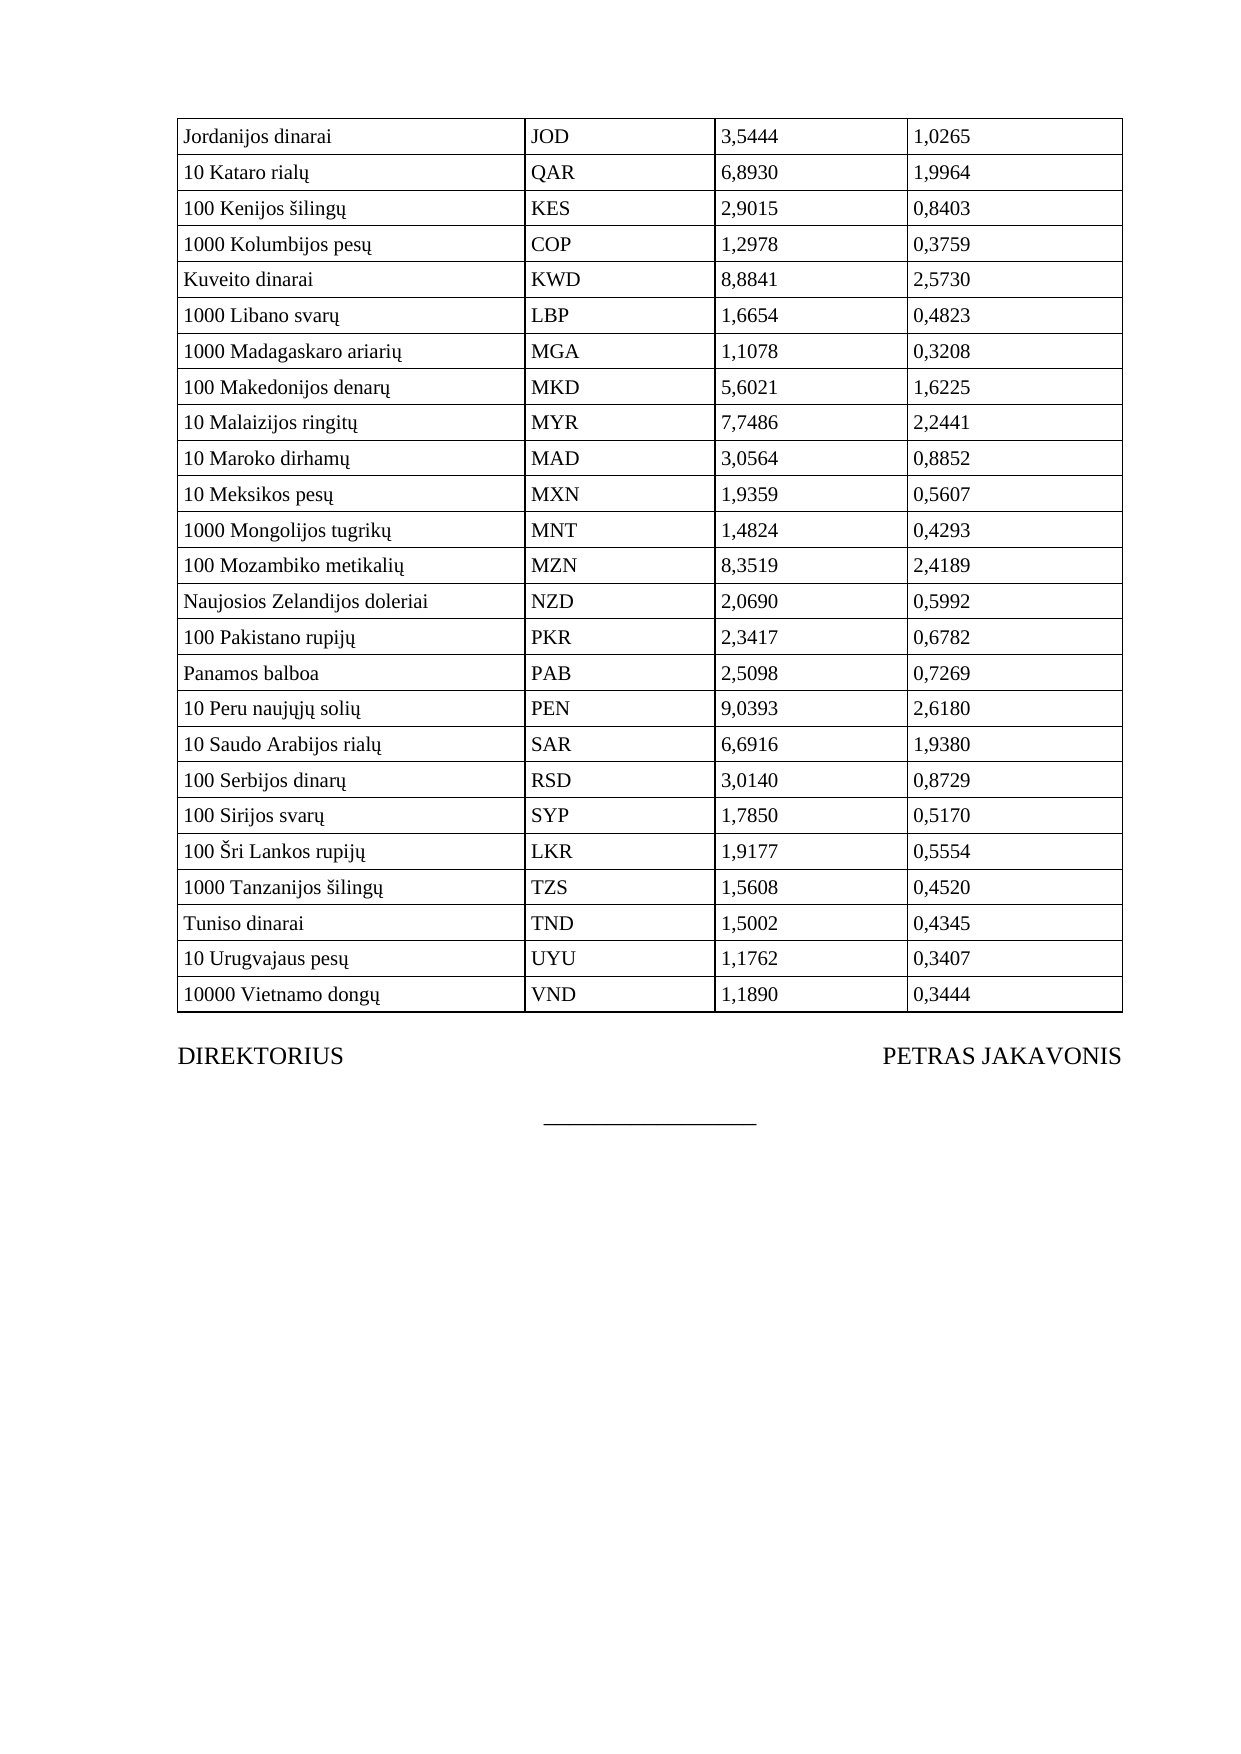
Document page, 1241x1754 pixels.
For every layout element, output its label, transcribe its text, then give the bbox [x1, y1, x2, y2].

table_cell 0,8729 [908, 762, 1122, 797]
table_cell 2,0690 [716, 584, 907, 618]
table_cell 1000 Kolumbijos pesų [178, 226, 524, 261]
table_cell 1,9380 [908, 727, 1122, 761]
table_cell LKR [526, 834, 714, 868]
table_cell 2,3417 [716, 619, 907, 654]
table_cell Jordanijos dinarai [178, 119, 524, 154]
table_cell 10000 Vietnamo dongų [178, 977, 524, 1011]
table_cell 0,4345 [908, 905, 1122, 940]
table_cell KES [526, 191, 714, 225]
table_cell MNT [526, 512, 714, 547]
table_cell MZN [526, 548, 714, 583]
table_cell TND [526, 905, 714, 940]
table_cell 0,5554 [908, 834, 1122, 868]
table_cell 10 Kataro rialų [178, 155, 524, 189]
table_cell 1,6225 [908, 369, 1122, 404]
table_cell 5,6021 [716, 369, 907, 404]
table_cell 0,4520 [908, 870, 1122, 904]
table_cell 10 Urugvajaus pesų [178, 941, 524, 976]
table_cell 1000 Libano svarų [178, 298, 524, 332]
table_cell MYR [526, 405, 714, 440]
table_cell 1,9359 [716, 476, 907, 511]
table_cell 100 Mozambiko metikalių [178, 548, 524, 583]
table_cell Panamos balboa [178, 655, 524, 690]
table_cell PKR [526, 619, 714, 654]
table_cell 8,8841 [716, 262, 907, 297]
table_cell 1,2978 [716, 226, 907, 261]
table_cell PAB [526, 655, 714, 690]
table_cell TZS [526, 870, 714, 904]
text Direktorius Petras Jakavonis [177, 1041, 1122, 1070]
table_cell 1000 Mongolijos tugrikų [178, 512, 524, 547]
table_cell 10 Malaizijos ringitų [178, 405, 524, 440]
table_cell 1,5002 [716, 905, 907, 940]
table_cell 100 Pakistano rupijų [178, 619, 524, 654]
table_cell 100 Kenijos šilingų [178, 191, 524, 225]
table_cell 1,1078 [716, 334, 907, 368]
table_cell 10 Peru naujųjų solių [178, 691, 524, 726]
table_cell 8,3519 [716, 548, 907, 583]
table_cell 0,3444 [908, 977, 1122, 1011]
table_cell SYP [526, 798, 714, 833]
table_cell 3,0140 [716, 762, 907, 797]
table_cell 2,5730 [908, 262, 1122, 297]
table_cell RSD [526, 762, 714, 797]
table_cell 1,4824 [716, 512, 907, 547]
table_cell 6,6916 [716, 727, 907, 761]
table_cell 0,8403 [908, 191, 1122, 225]
table_cell 10 Saudo Arabijos rialų [178, 727, 524, 761]
table_cell 1,5608 [716, 870, 907, 904]
table_cell 3,0564 [716, 441, 907, 475]
table_cell LBP [526, 298, 714, 332]
table_cell QAR [526, 155, 714, 189]
table_cell 100 Makedonijos denarų [178, 369, 524, 404]
table_cell UYU [526, 941, 714, 976]
table_cell 100 Serbijos dinarų [178, 762, 524, 797]
table_cell SAR [526, 727, 714, 761]
table_cell NZD [526, 584, 714, 618]
table_cell KWD [526, 262, 714, 297]
table_cell 1,9177 [716, 834, 907, 868]
table_cell 1,9964 [908, 155, 1122, 189]
table_cell 1,1762 [716, 941, 907, 976]
table_cell 2,2441 [908, 405, 1122, 440]
table_cell 1000 Madagaskaro ariarių [178, 334, 524, 368]
table_cell 0,7269 [908, 655, 1122, 690]
table_cell 1,0265 [908, 119, 1122, 154]
table_cell 0,5607 [908, 476, 1122, 511]
table_cell 0,3407 [908, 941, 1122, 976]
table_cell 0,5170 [908, 798, 1122, 833]
table_cell 0,3759 [908, 226, 1122, 261]
table_cell JOD [526, 119, 714, 154]
table_cell 7,7486 [716, 405, 907, 440]
table_cell 1,1890 [716, 977, 907, 1011]
table_cell COP [526, 226, 714, 261]
table_cell 0,6782 [908, 619, 1122, 654]
table_cell 0,5992 [908, 584, 1122, 618]
table_cell 0,8852 [908, 441, 1122, 475]
table_cell 2,4189 [908, 548, 1122, 583]
table_cell 100 Šri Lankos rupijų [178, 834, 524, 868]
table_cell 1000 Tanzanijos šilingų [178, 870, 524, 904]
table_cell 100 Sirijos svarų [178, 798, 524, 833]
table_cell Naujosios Zelandijos doleriai [178, 584, 524, 618]
table_cell MKD [526, 369, 714, 404]
table_cell MAD [526, 441, 714, 475]
table_cell 10 Meksikos pesų [178, 476, 524, 511]
table_cell 3,5444 [716, 119, 907, 154]
table_cell 9,0393 [716, 691, 907, 726]
table_cell 10 Maroko dirhamų [178, 441, 524, 475]
table_cell Tuniso dinarai [178, 905, 524, 940]
table_cell 2,9015 [716, 191, 907, 225]
table_cell 1,7850 [716, 798, 907, 833]
text _________________ [177, 1099, 1122, 1127]
table_cell 2,5098 [716, 655, 907, 690]
table_cell 0,4293 [908, 512, 1122, 547]
table_cell Kuveito dinarai [178, 262, 524, 297]
table_cell 0,3208 [908, 334, 1122, 368]
table_cell VND [526, 977, 714, 1011]
table_cell PEN [526, 691, 714, 726]
table_cell 0,4823 [908, 298, 1122, 332]
table_cell 6,8930 [716, 155, 907, 189]
table_cell 1,6654 [716, 298, 907, 332]
table_cell MXN [526, 476, 714, 511]
table_cell 2,6180 [908, 691, 1122, 726]
table_cell MGA [526, 334, 714, 368]
